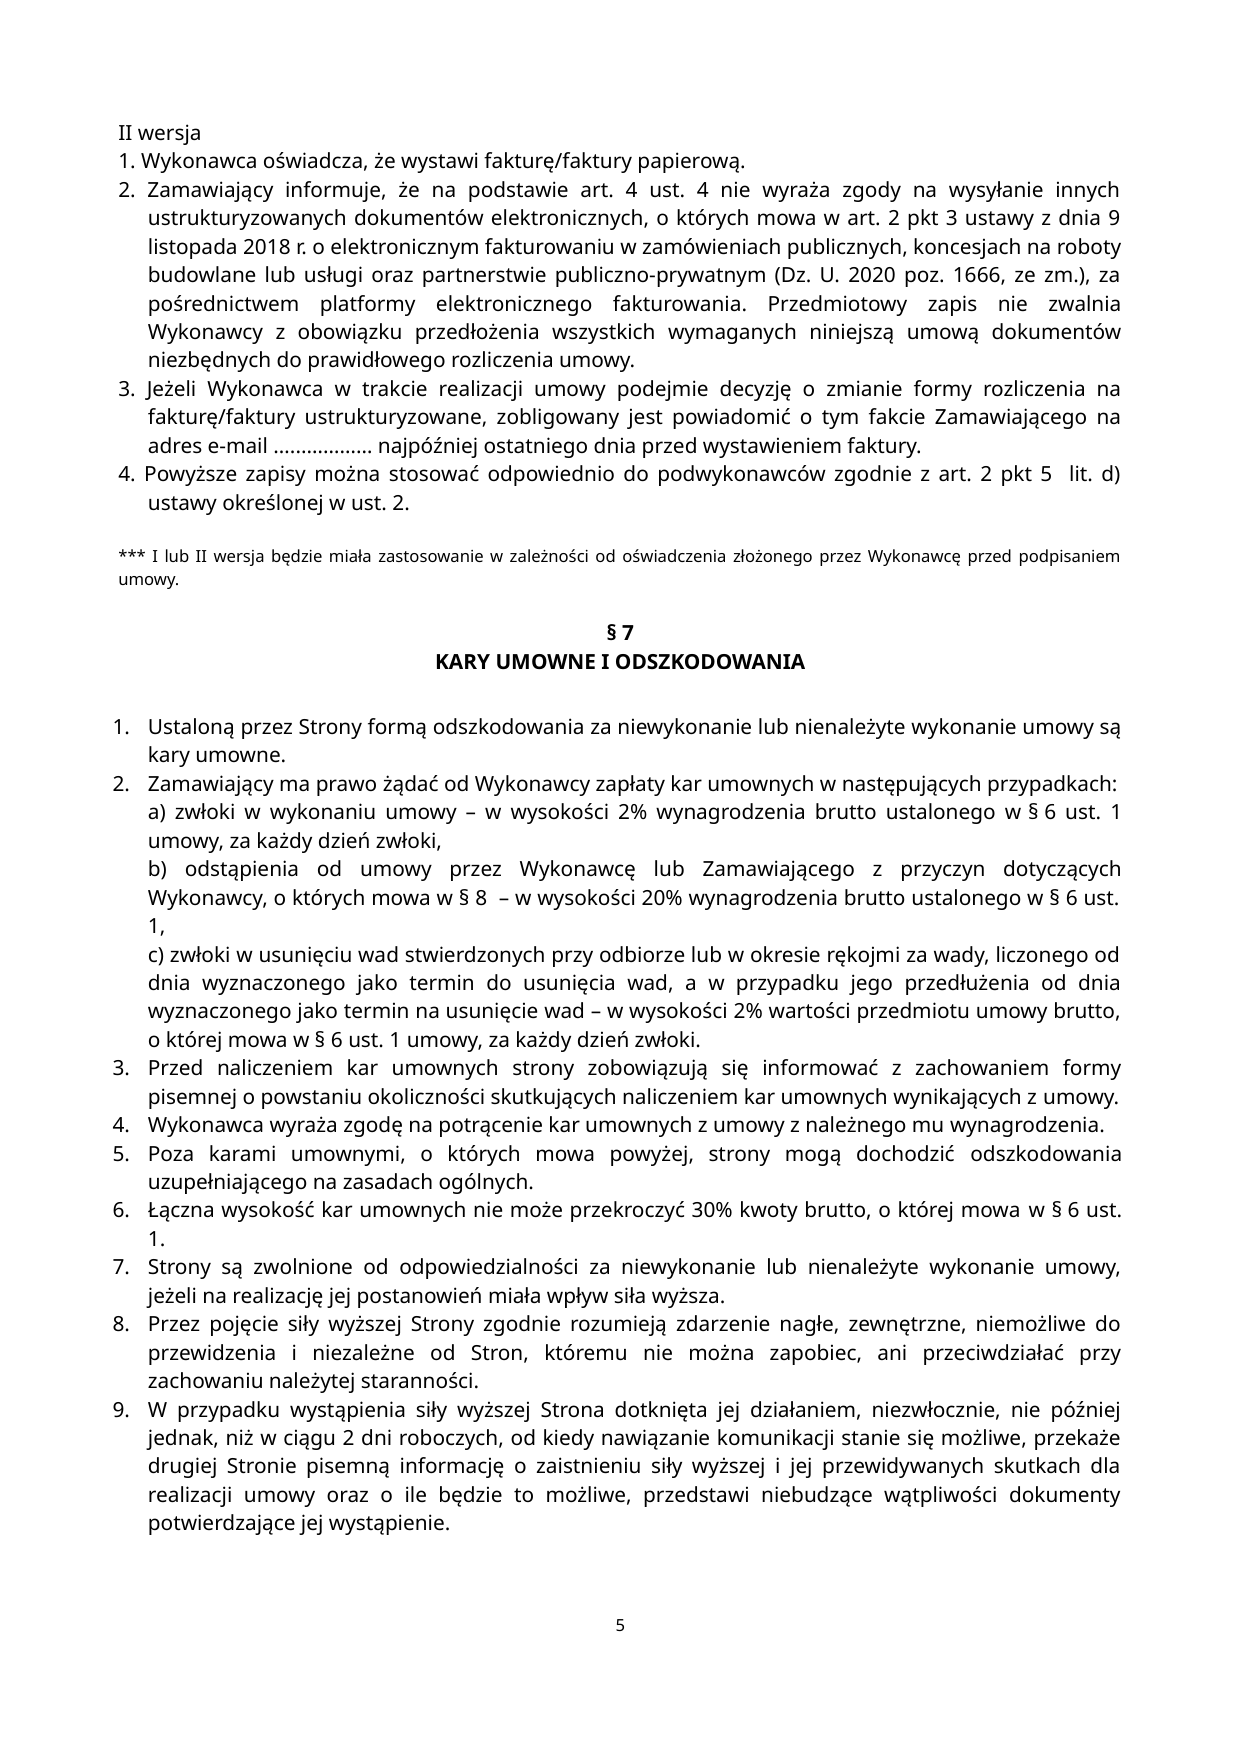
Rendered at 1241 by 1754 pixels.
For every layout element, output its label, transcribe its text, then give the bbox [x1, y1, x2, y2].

text II wersja [118, 118, 1122, 147]
text 2. Zamawiający informuje, że na podstawie art. 4 ust. 4 nie wyraża zgody na wysyłanie innych ustrukturyzowanych dokumentów elektronicznych, o których mowa w art. 2 pkt 3 ustawy z dnia 9 listopada 2018 r. o elektronicznym fakturowaniu w zamówieniach publicznych, koncesjach na roboty budowlane lub usługi oraz partnerstwie publiczno-prywatnym (Dz. U. 2020 poz. 1666, ze zm.), za pośrednictwem platformy elektronicznego fakturowania. Przedmiotowy zapis nie zwalnia Wykonawcy z obowiązku przedłożenia wszystkich wymaganych niniejszą umową dokumentów niezbędnych do prawidłowego rozliczenia umowy. [118, 175, 1122, 374]
text § 7 [118, 618, 1122, 647]
text 4. Powyższe zapisy można stosować odpowiednio do podwykonawców zgodnie z art. 2 pkt 5 lit. d) ustawy określonej w ust. 2. [118, 459, 1122, 516]
list Wykonawca wyraża zgodę na potrącenie kar umownych z umowy z należnego mu wynagrodzenia. [112, 1110, 1122, 1139]
list a) zwłoki w wykonaniu umowy – w wysokości 2% wynagrodzenia brutto ustalonego w § 6 ust. 1 umowy, za każdy dzień zwłoki, [112, 797, 1122, 854]
list Łączna wysokość kar umownych nie może przekroczyć 30% kwoty brutto, o której mowa w § 6 ust. 1. [112, 1196, 1122, 1252]
list c) zwłoki w usunięciu wad stwierdzonych przy odbiorze lub w okresie rękojmi za wady, liczonego od dnia wyznaczonego jako termin do usunięcia wad, a w przypadku jego przedłużenia od dnia wyznaczonego jako termin na usunięcie wad – w wysokości 2% wartości przedmiotu umowy brutto, o której mowa w § 6 ust. 1 umowy, za każdy dzień zwłoki. [112, 940, 1122, 1053]
text 1. Wykonawca oświadcza, że wystawi fakturę/faktury papierową. [118, 147, 1122, 175]
list Strony są zwolnione od odpowiedzialności za niewykonanie lub nienależyte wykonanie umowy, jeżeli na realizację jej postanowień miała wpływ siła wyższa. [112, 1252, 1122, 1309]
list Ustaloną przez Strony formą odszkodowania za niewykonanie lub nienależyte wykonanie umowy są kary umowne. [112, 712, 1122, 769]
text 3. Jeżeli Wykonawca w trakcie realizacji umowy podejmie decyzję o zmianie formy rozliczenia na fakturę/faktury ustrukturyzowane, zobligowany jest powiadomić o tym fakcie Zamawiającego na adres e-mail …...………… najpóźniej ostatniego dnia przed wystawieniem faktury. [118, 374, 1122, 459]
text *** I lub II wersja będzie miała zastosowanie w zależności od oświadczenia złożonego przez Wykonawcę przed podpisaniem umowy. [118, 545, 1122, 590]
list W przypadku wystąpienia siły wyższej Strona dotknięta jej działaniem, niezwłocznie, nie później jednak, niż w ciągu 2 dni roboczych, od kiedy nawiązanie komunikacji stanie się możliwe, przekaże drugiej Stronie pisemną informację o zaistnieniu siły wyższej i jej przewidywanych skutkach dla realizacji umowy oraz o ile będzie to możliwe, przedstawi niebudzące wątpliwości dokumenty potwierdzające jej wystąpienie. [112, 1395, 1122, 1537]
list Przez pojęcie siły wyższej Strony zgodnie rozumieją zdarzenie nagłe, zewnętrzne, niemożliwe do przewidzenia i niezależne od Stron, któremu nie można zapobiec, ani przeciwdziałać przy zachowaniu należytej staranności. [112, 1309, 1122, 1395]
list Przed naliczeniem kar umownych strony zobowiązują się informować z zachowaniem formy pisemnej o powstaniu okoliczności skutkujących naliczeniem kar umownych wynikających z umowy. [112, 1053, 1122, 1110]
list b) odstąpienia od umowy przez Wykonawcę lub Zamawiającego z przyczyn dotyczących Wykonawcy, o których mowa w § 8 – w wysokości 20% wynagrodzenia brutto ustalonego w § 6 ust. 1, [112, 854, 1122, 940]
text KARY UMOWNE I ODSZKODOWANIA [118, 647, 1122, 675]
list Poza karami umownymi, o których mowa powyżej, strony mogą dochodzić odszkodowania uzupełniającego na zasadach ogólnych. [112, 1139, 1122, 1196]
list Zamawiający ma prawo żądać od Wykonawcy zapłaty kar umownych w następujących przypadkach: [112, 769, 1122, 797]
